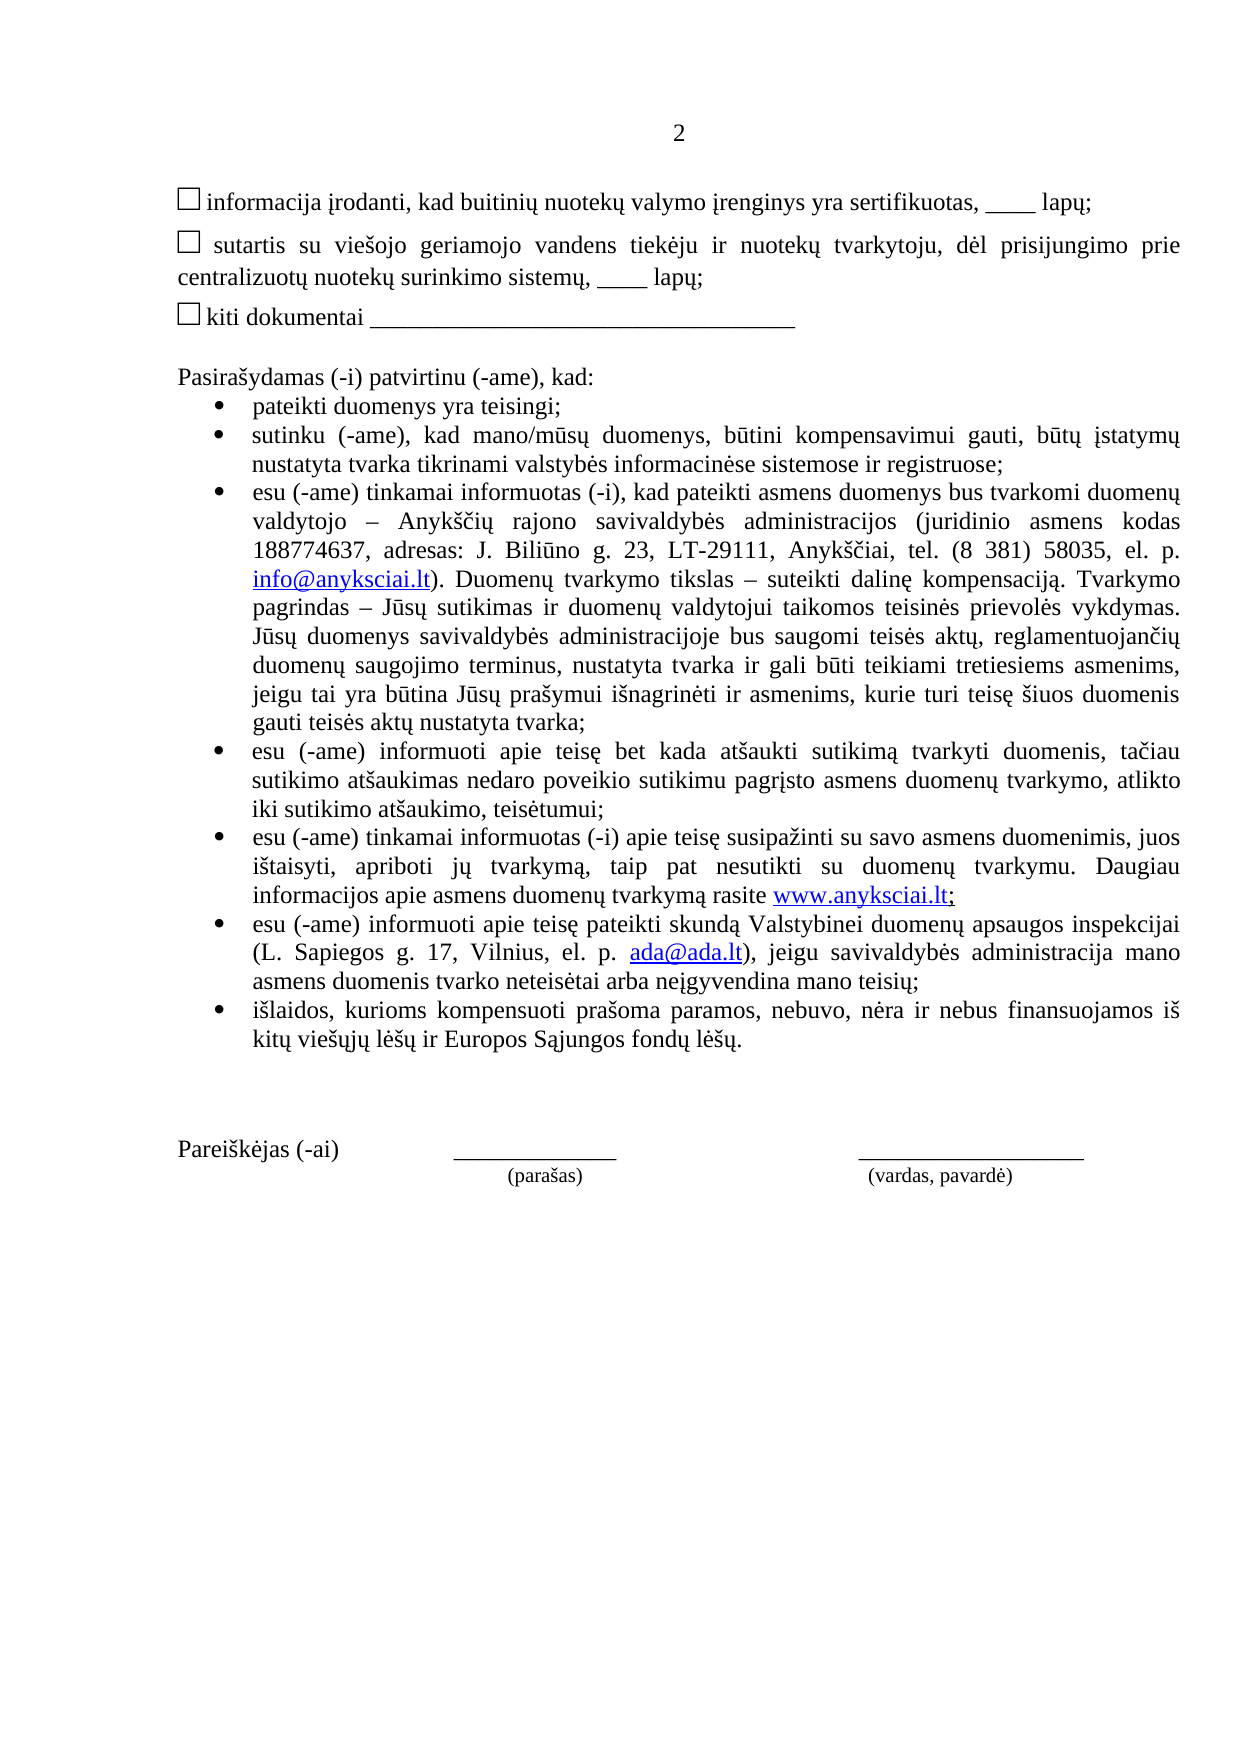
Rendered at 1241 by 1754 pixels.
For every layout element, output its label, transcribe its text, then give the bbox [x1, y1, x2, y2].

text (parašas) (vardas, pavardė) [177, 1163, 1181, 1187]
text □ kiti dokumentai __________________________________ [177, 291, 1181, 334]
text  esu (-ame) informuoti apie teisę pateikti skundą Valstybinei duomenų apsaugos inspekcijai (L. Sapiegos g. 17, Vilnius, el. p. ada@ada.lt), jeigu savivaldybės administracija mano asmens duomenis tvarko neteisėtai arba neįgyvendina mano teisių; [215, 909, 1181, 995]
text □ sutartis su viešojo geriamojo vandens tiekėju ir nuotekų tvarkytoju, dėl prisijungimo prie centralizuotų nuotekų surinkimo sistemų, ____ lapų; [177, 219, 1181, 291]
text  sutinku (-ame), kad mano/mūsų duomenys, būtini kompensavimui gauti, būtų įstatymų nustatyta tvarka tikrinami valstybės informacinėse sistemose ir registruose; [214, 420, 1181, 477]
text □ informacija įrodanti, kad buitinių nuotekų valymo įrenginys yra sertifikuotas, ____ lapų; [177, 176, 1181, 219]
text  pateikti duomenys yra teisingi; [215, 391, 1181, 420]
text  esu (-ame) informuoti apie teisę bet kada atšaukti sutikimą tvarkyti duomenis, tačiau sutikimo atšaukimas nedaro poveikio sutikimu pagrįsto asmens duomenų tvarkymo, atlikto iki sutikimo atšaukimo, teisėtumui; [214, 736, 1181, 822]
text Pareiškėjas (-ai) _____________ __________________ [177, 1134, 1181, 1163]
text  išlaidos, kurioms kompensuoti prašoma paramos, nebuvo, nėra ir nebus finansuojamos iš kitų viešųjų lėšų ir Europos Sąjungos fondų lėšų. [215, 995, 1181, 1052]
text  esu (-ame) tinkamai informuotas (-i), kad pateikti asmens duomenys bus tvarkomi duomenų valdytojo – Anykščių rajono savivaldybės administracijos (juridinio asmens kodas 188774637, adresas: J. Biliūno g. 23, LT-29111, Anykščiai, tel. (8 381) 58035, el. p. info@anyksciai.lt). Duomenų tvarkymo tikslas – suteikti dalinę kompensaciją. Tvarkymo pagrindas – Jūsų sutikimas ir duomenų valdytojui taikomos teisinės prievolės vykdymas. Jūsų duomenys savivaldybės administracijoje bus saugomi teisės aktų, reglamentuojančių duomenų saugojimo terminus, nustatyta tvarka ir gali būti teikiami tretiesiems asmenims, jeigu tai yra būtina Jūsų prašymui išnagrinėti ir asmenims, kurie turi teisę šiuos duomenis gauti teisės aktų nustatyta tvarka; [215, 477, 1181, 736]
text Pasirašydamas (-i) patvirtinu (-ame), kad: [177, 362, 1181, 391]
text  esu (-ame) tinkamai informuotas (-i) apie teisę susipažinti su savo asmens duomenimis, juos ištaisyti, apriboti jų tvarkymą, taip pat nesutikti su duomenų tvarkymu. Daugiau informacijos apie asmens duomenų tvarkymą rasite www.anyksciai.lt; [215, 822, 1181, 909]
